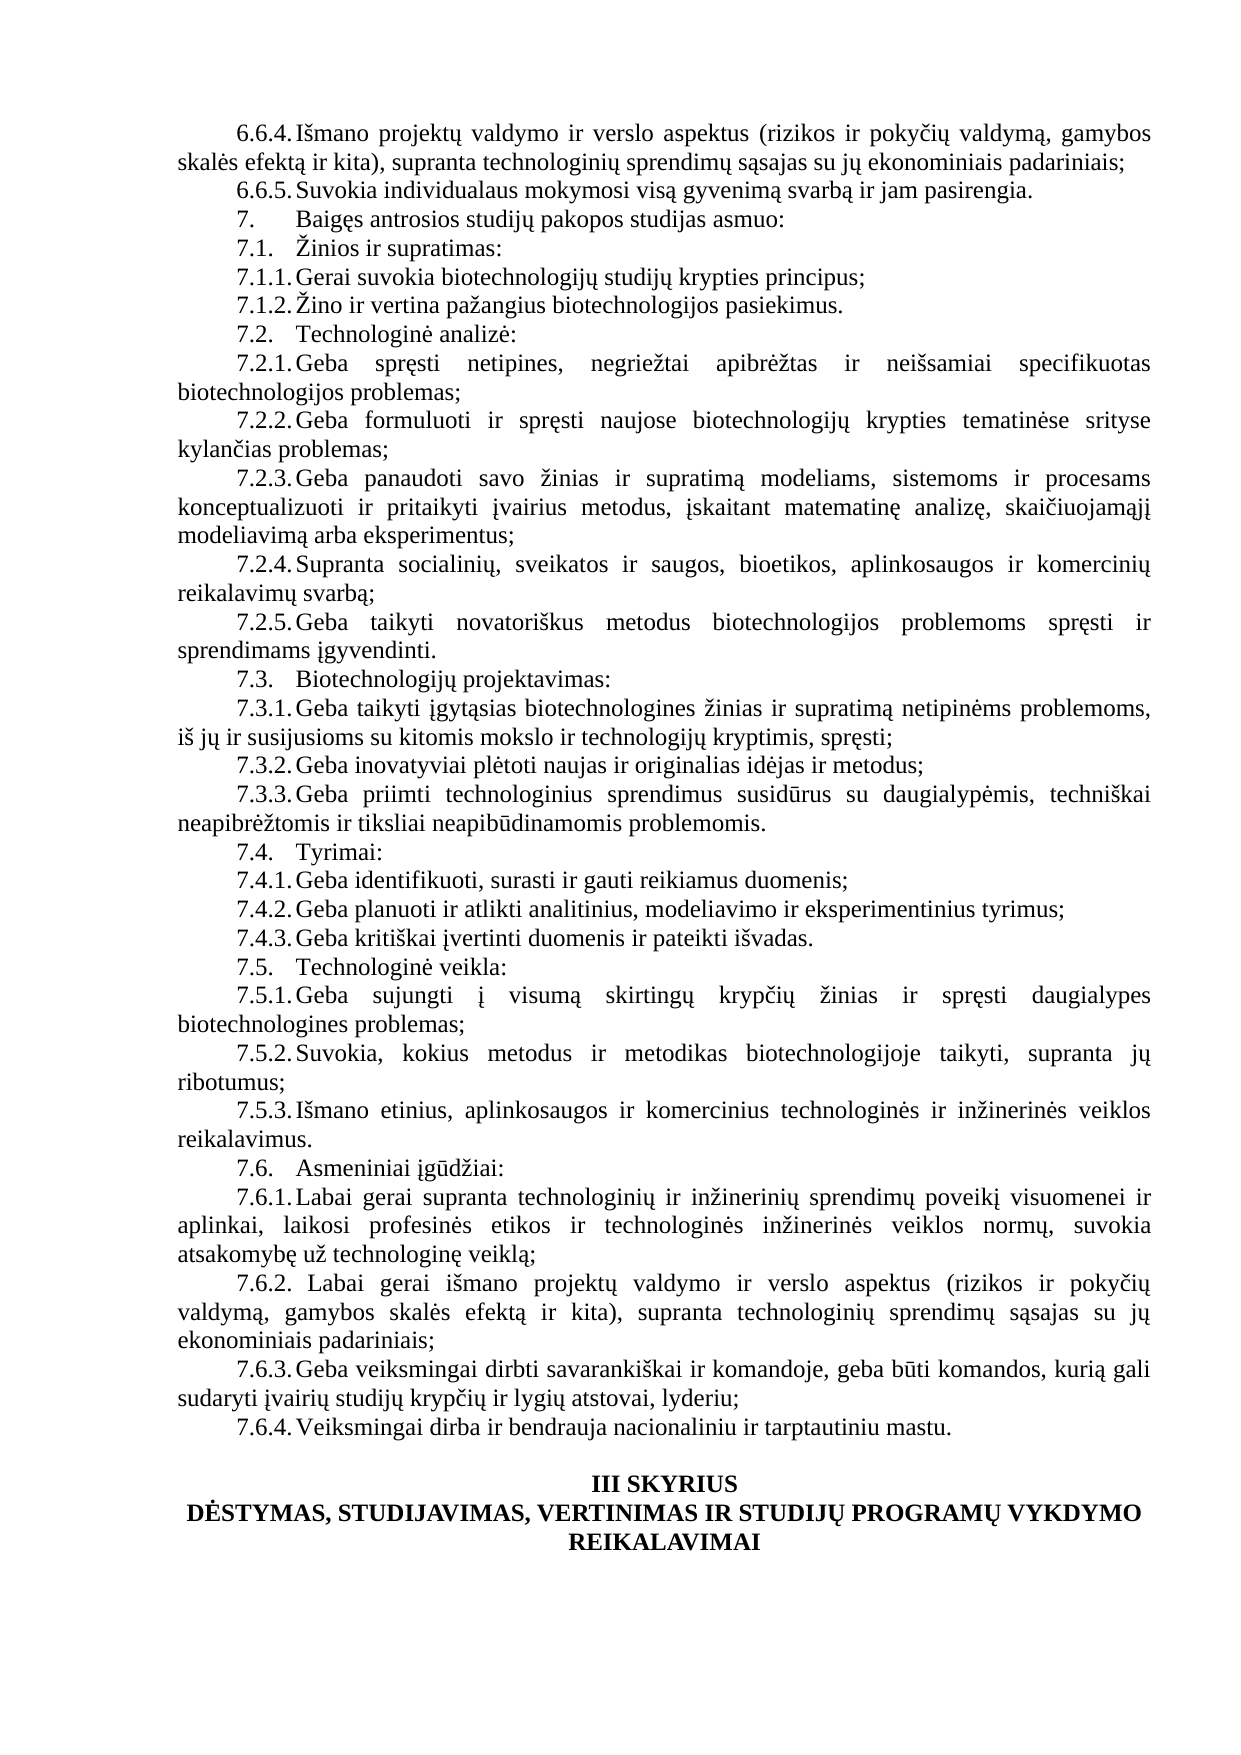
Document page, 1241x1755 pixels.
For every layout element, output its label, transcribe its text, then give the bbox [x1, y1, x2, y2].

text 7.2.1. Geba spręsti netipines, negriežtai apibrėžtas ir neišsamiai specifikuotas biotechnologijos problemas; [177, 348, 1152, 406]
text 7.5.1. Geba sujungti į visumą skirtingų krypčių žinias ir spręsti daugialypes biotechnologines problemas; [177, 981, 1152, 1038]
text 7.3.1. Geba taikyti įgytąsias biotechnologines žinias ir supratimą netipinėms problemoms, iš jų ir susijusioms su kitomis mokslo ir technologijų kryptimis, spręsti; [177, 693, 1152, 751]
text 7.3.2. Geba inovatyviai plėtoti naujas ir originalias idėjas ir metodus; [177, 751, 1152, 779]
text 7.1. Žinios ir supratimas: [177, 233, 1152, 262]
text 7. Baigęs antrosios studijų pakopos studijas asmuo: [177, 204, 1152, 233]
text 7.2.2. Geba formuluoti ir spręsti naujose biotechnologijų krypties tematinėse srityse kylančias problemas; [177, 406, 1152, 463]
text 7.6.3. Geba veiksmingai dirbti savarankiškai ir komandoje, geba būti komandos, kurią gali sudaryti įvairių studijų krypčių ir lygių atstovai, lyderiu; [177, 1354, 1152, 1412]
text 7.2. Technologinė analizė: [177, 319, 1152, 348]
text 7.6.4. Veiksmingai dirba ir bendrauja nacionaliniu ir tarptautiniu mastu. [177, 1412, 1152, 1441]
text 7.6.1. Labai gerai supranta technologinių ir inžinerinių sprendimų poveikį visuomenei ir aplinkai, laikosi profesinės etikos ir technologinės inžinerinės veiklos normų, suvokia atsakomybę už technologinę veiklą; [177, 1182, 1152, 1268]
text 7.5.3. Išmano etinius, aplinkosaugos ir komercinius technologinės ir inžinerinės veiklos reikalavimus. [177, 1096, 1152, 1153]
text 7.6. Asmeniniai įgūdžiai: [177, 1153, 1152, 1182]
text 7.4.1. Geba identifikuoti, surasti ir gauti reikiamus duomenis; [177, 866, 1152, 894]
text 7.3.3. Geba priimti technologinius sprendimus susidūrus su daugialypėmis, techniškai neapibrėžtomis ir tiksliai neapibūdinamomis problemomis. [177, 779, 1152, 837]
text 7.2.5. Geba taikyti novatoriškus metodus biotechnologijos problemoms spręsti ir sprendimams įgyvendinti. [177, 607, 1152, 664]
text 7.1.1. Gerai suvokia biotechnologijų studijų krypties principus; [177, 262, 1152, 291]
text III SKYRIUS [177, 1469, 1152, 1498]
text 7.4.3. Geba kritiškai įvertinti duomenis ir pateikti išvadas. [177, 923, 1152, 952]
text 7.2.3. Geba panaudoti savo žinias ir supratimą modeliams, sistemoms ir procesams konceptualizuoti ir pritaikyti įvairius metodus, įskaitant matematinę analizę, skaičiuojamąjį modeliavimą arba eksperimentus; [177, 463, 1152, 549]
text 7.1.2. Žino ir vertina pažangius biotechnologijos pasiekimus. [177, 291, 1152, 319]
text 7.3. Biotechnologijų projektavimas: [177, 664, 1152, 693]
text 7.4. Tyrimai: [177, 837, 1152, 866]
text 7.6.2. Labai gerai išmano projektų valdymo ir verslo aspektus (rizikos ir pokyčių valdymą, gamybos skalės efektą ir kita), supranta technologinių sprendimų sąsajas su jų ekonominiais padariniais; [177, 1268, 1152, 1354]
text 6.6.4. Išmano projektų valdymo ir verslo aspektus (rizikos ir pokyčių valdymą, gamybos skalės efektą ir kita), supranta technologinių sprendimų sąsajas su jų ekonominiais padariniais; [177, 118, 1152, 176]
text 7.5. Technologinė veikla: [177, 952, 1152, 981]
text DĖSTYMAS, STUDIJAVIMAS, VERTINIMAS IR STUDIJŲ PROGRAMŲ VYKDYMO REIKALAVIMAI [177, 1498, 1152, 1556]
text 7.4.2. Geba planuoti ir atlikti analitinius, modeliavimo ir eksperimentinius tyrimus; [177, 894, 1152, 923]
text 6.6.5. Suvokia individualaus mokymosi visą gyvenimą svarbą ir jam pasirengia. [177, 176, 1152, 204]
text 7.5.2. Suvokia, kokius metodus ir metodikas biotechnologijoje taikyti, supranta jų ribotumus; [177, 1038, 1152, 1096]
text 7.2.4. Supranta socialinių, sveikatos ir saugos, bioetikos, aplinkosaugos ir komercinių reikalavimų svarbą; [177, 549, 1152, 607]
